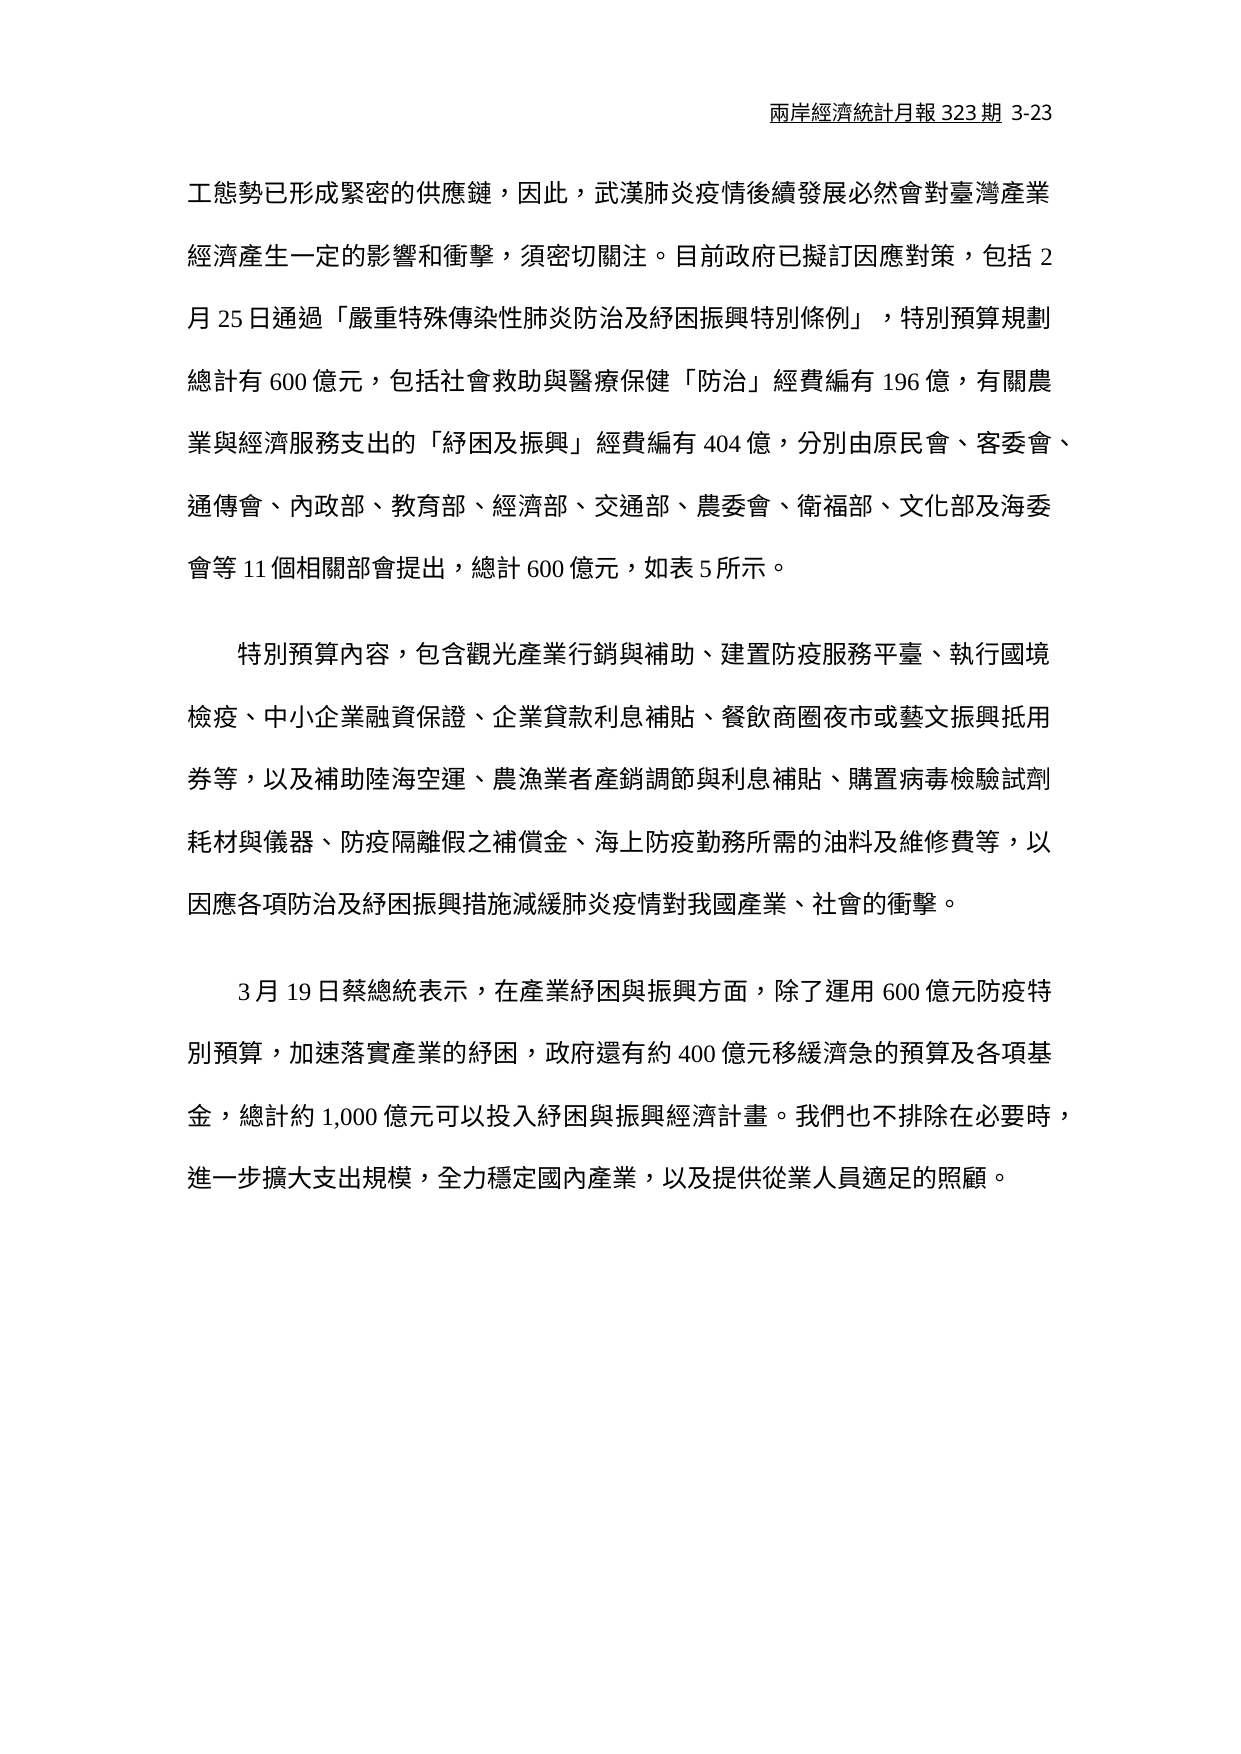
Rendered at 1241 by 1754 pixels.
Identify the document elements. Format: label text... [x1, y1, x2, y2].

text 3月19日蔡總統表示，在產業紓困與振興方面，除了運用600億元防疫特別預算，加速落實產業的紓困，政府還有約400億元移緩濟急的預算及各項基金，總計約1,000億元可以投入紓困與振興經濟計畫。我們也不排除在必要時，進一步擴大支出規模，全力穩定國內產業，以及提供從業人員適足的照顧。 [187, 948, 1053, 1198]
text 由於中國大陸是臺灣主要的出口市場、最大的投資地區，兩岸間的長期分工態勢已形成緊密的供應鏈，因此，武漢肺炎疫情後續發展必然會對臺灣產業經濟產生一定的影響和衝擊，須密切關注。目前政府已擬訂因應對策，包括2月25日通過「嚴重特殊傳染性肺炎防治及紓困振興特別條例」，特別預算規劃總計有600億元，包括社會救助與醫療保健「防治」經費編有196億，有關農業與經濟服務支出的「紓困及振興」經費編有404億，分別由原民會、客委會、通傳會、內政部、教育部、經濟部、交通部、農委會、衛福部、文化部及海委會等11個相關部會提出，總計600億元，如表5所示。 [187, 150, 1053, 587]
text 特別預算內容，包含觀光產業行銷與補助、建置防疫服務平臺、執行國境檢疫、中小企業融資保證、企業貸款利息補貼、餐飲商圈夜市或藝文振興抵用券等，以及補助陸海空運、農漁業者產銷調節與利息補貼、購置病毒檢驗試劑耗材與儀器、防疫隔離假之補償金、海上防疫勤務所需的油料及維修費等，以因應各項防治及紓困振興措施減緩肺炎疫情對我國產業、社會的衝擊。 [187, 611, 1053, 924]
